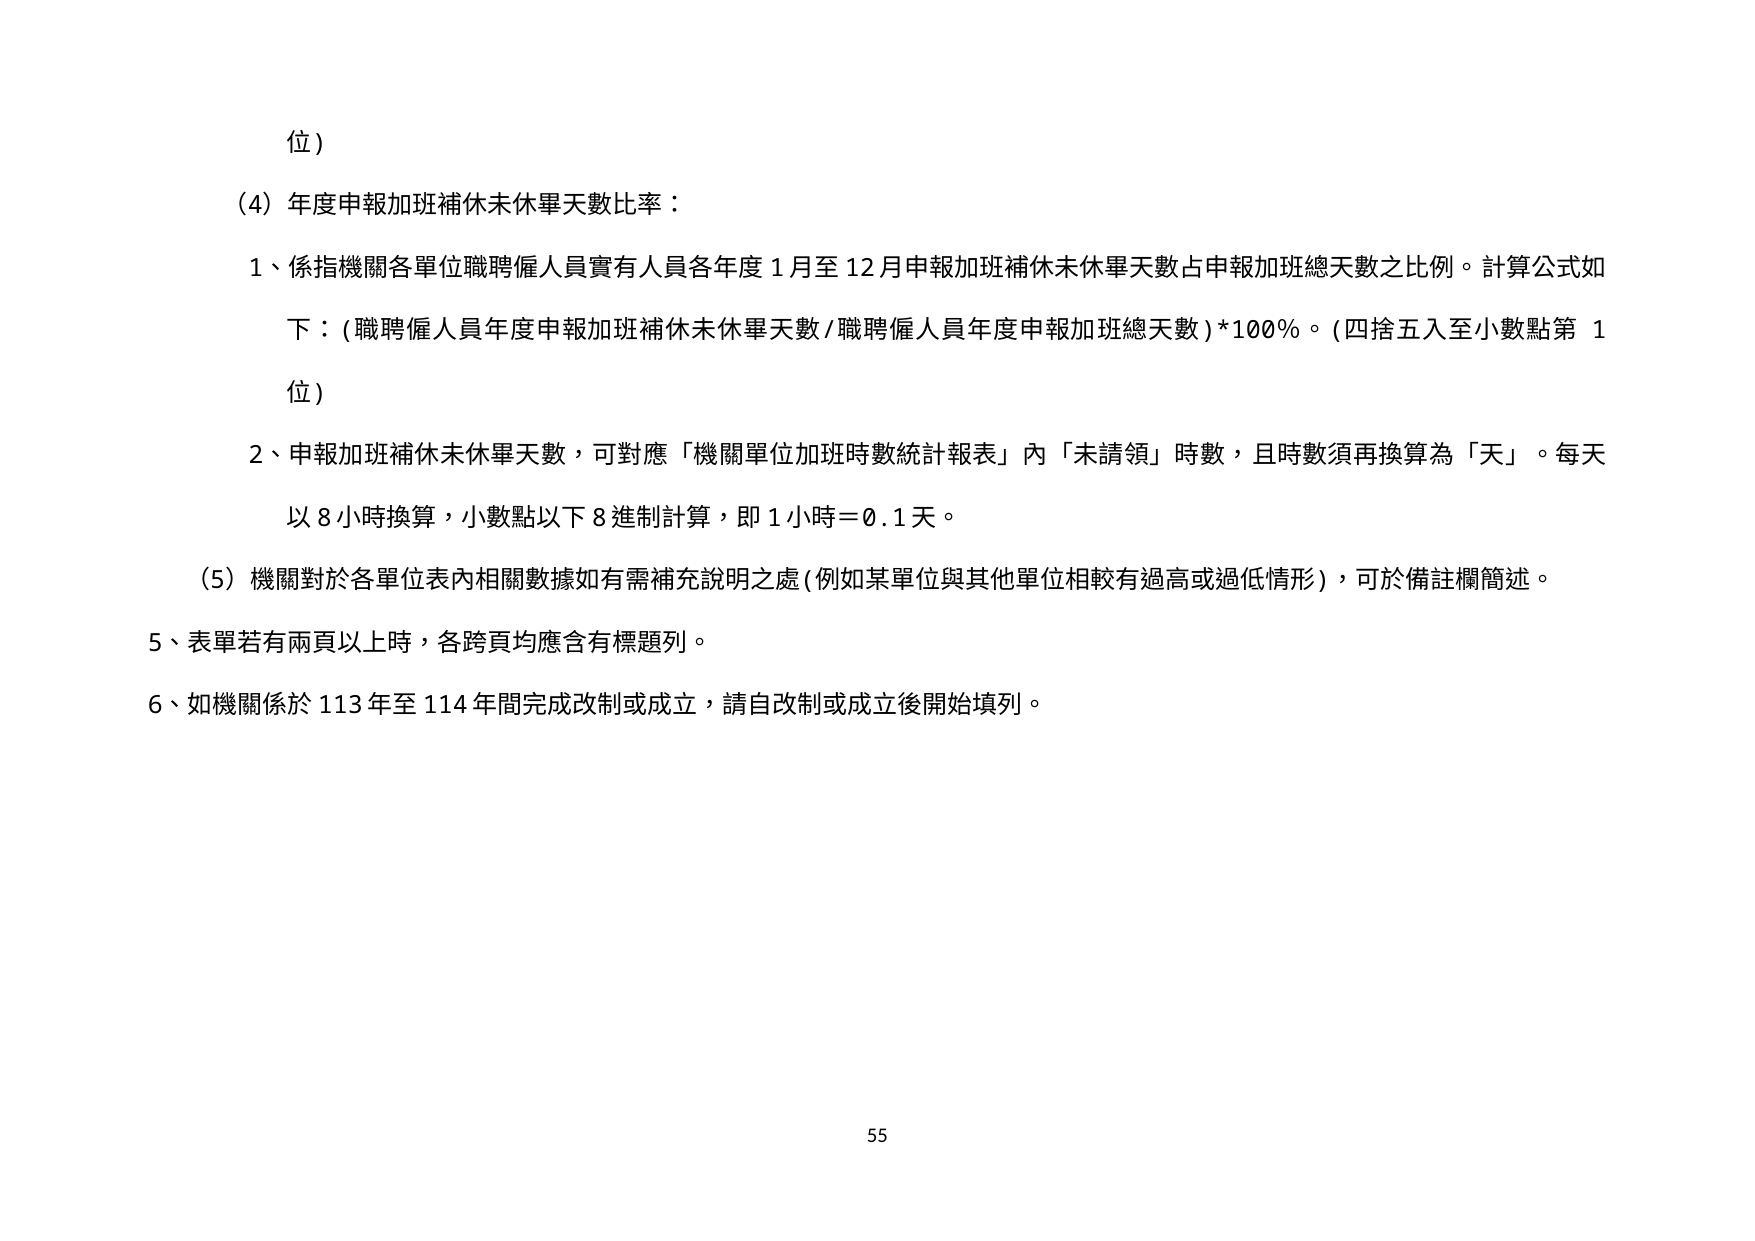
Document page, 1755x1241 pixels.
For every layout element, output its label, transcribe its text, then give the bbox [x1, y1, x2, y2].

list 表單若有兩頁以上時，各跨頁均應含有標題列。 [148, 598, 1606, 661]
list 年度申報加班補休未休畢天數比率： [223, 161, 1606, 223]
list 機關對於各單位表內相關數據如有需補充說明之處(例如某單位與其他單位相較有過高或過低情形)，可於備註欄簡述。 [185, 536, 1606, 598]
list 如機關係於113年至114年間完成改制或成立，請自改制或成立後開始填列。 [148, 661, 1606, 723]
list 申報加班補休未休畢天數，可對應「機關單位加班時數統計報表」內「未請領」時數，且時數須再換算為「天」。每天以8小時換算，小數點以下8進制計算，即1小時＝0.1天。 [248, 411, 1606, 536]
list 係指機關各單位職聘僱人員實有人員各年度1月至12月申報加班補休未休畢天數占申報加班總天數之比例。計算公式如下：(職聘僱人員年度申報加班補休未休畢天數/職聘僱人員年度申報加班總天數)*100％。(四捨五入至小數點第 1 位) [248, 223, 1606, 411]
list 平均申報加班總天數之計算公式如下：職聘僱人員年度申報加班總天數/職聘僱人員實有人數。(四捨五入至小數點第 1 位) [248, 98, 1606, 161]
